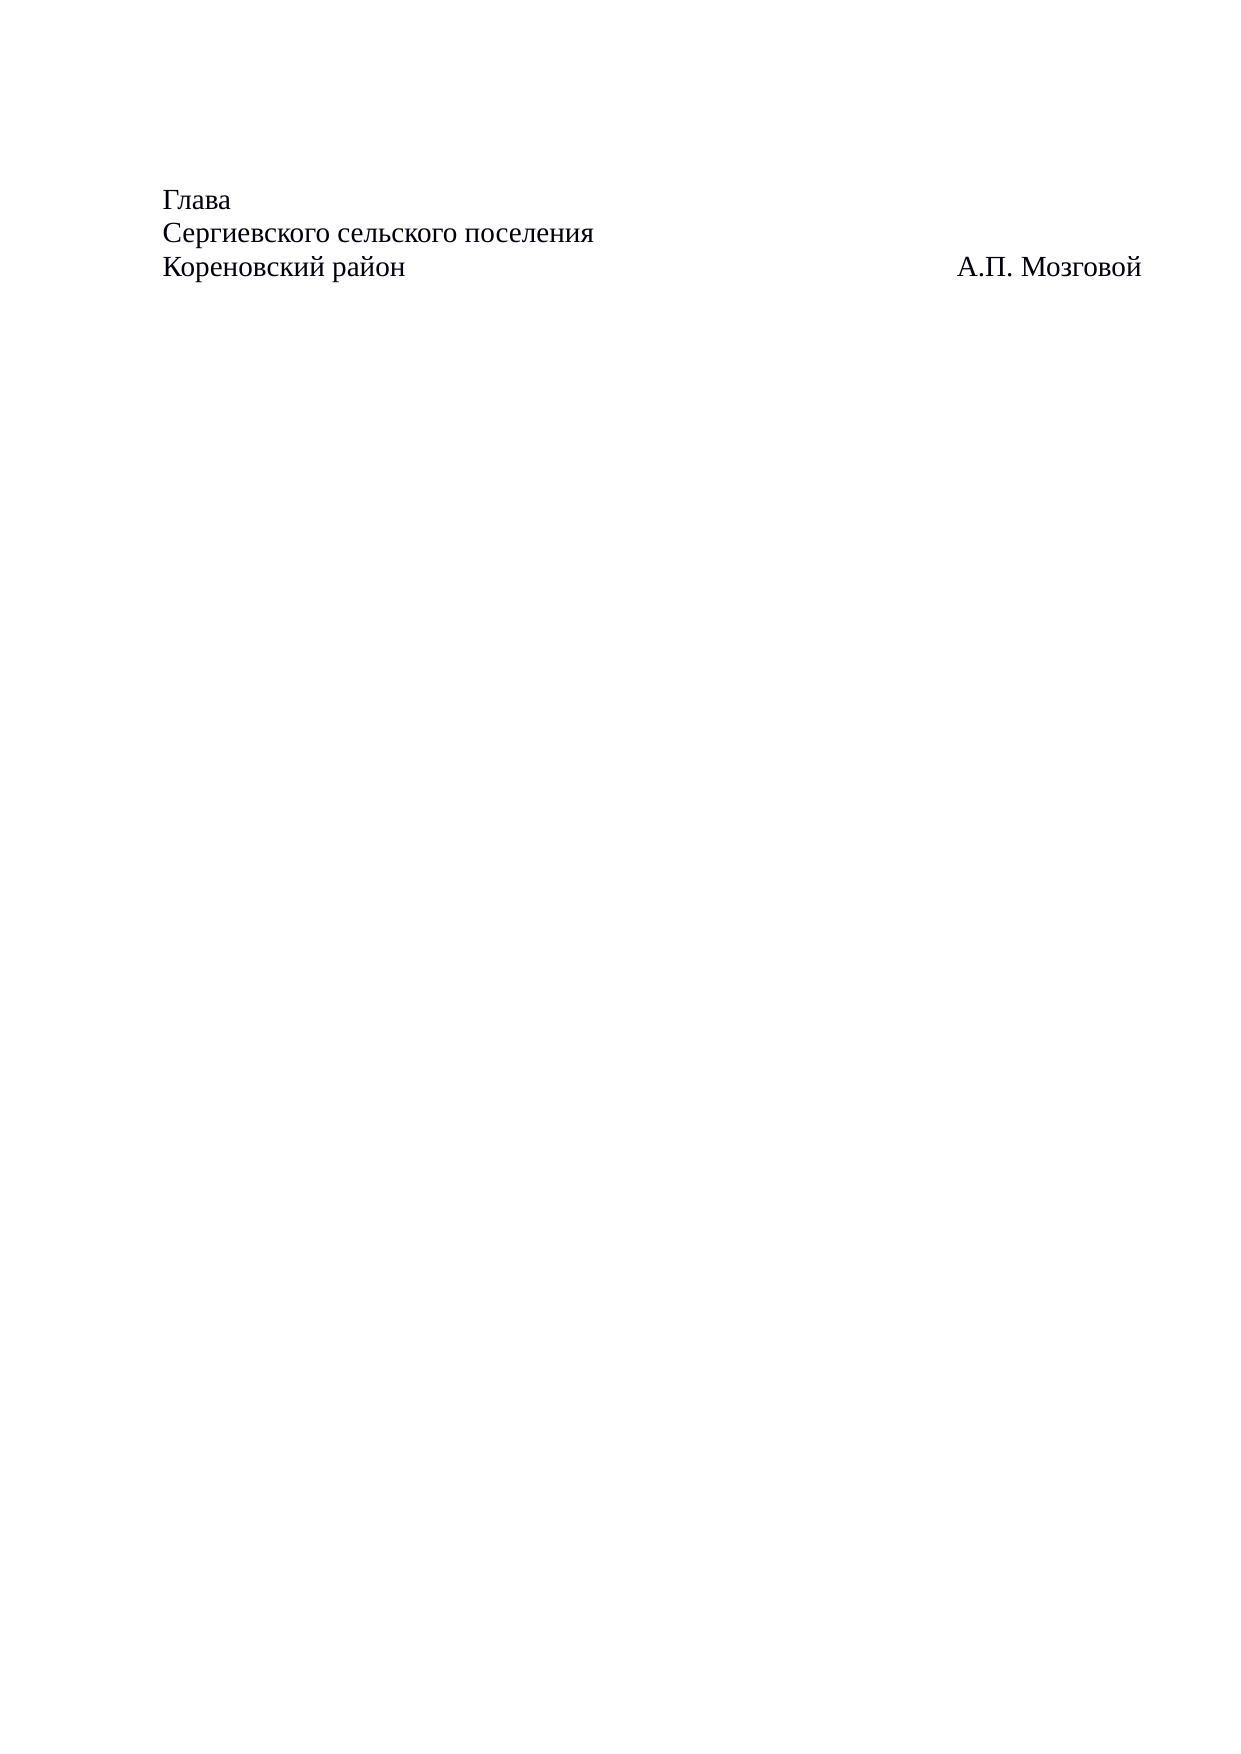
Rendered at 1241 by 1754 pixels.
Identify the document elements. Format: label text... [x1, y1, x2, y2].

text Кореновский район А.П. Мозговой [162, 249, 1152, 282]
text Глава [162, 182, 1152, 215]
text Сергиевского сельского поселения [162, 215, 1152, 249]
